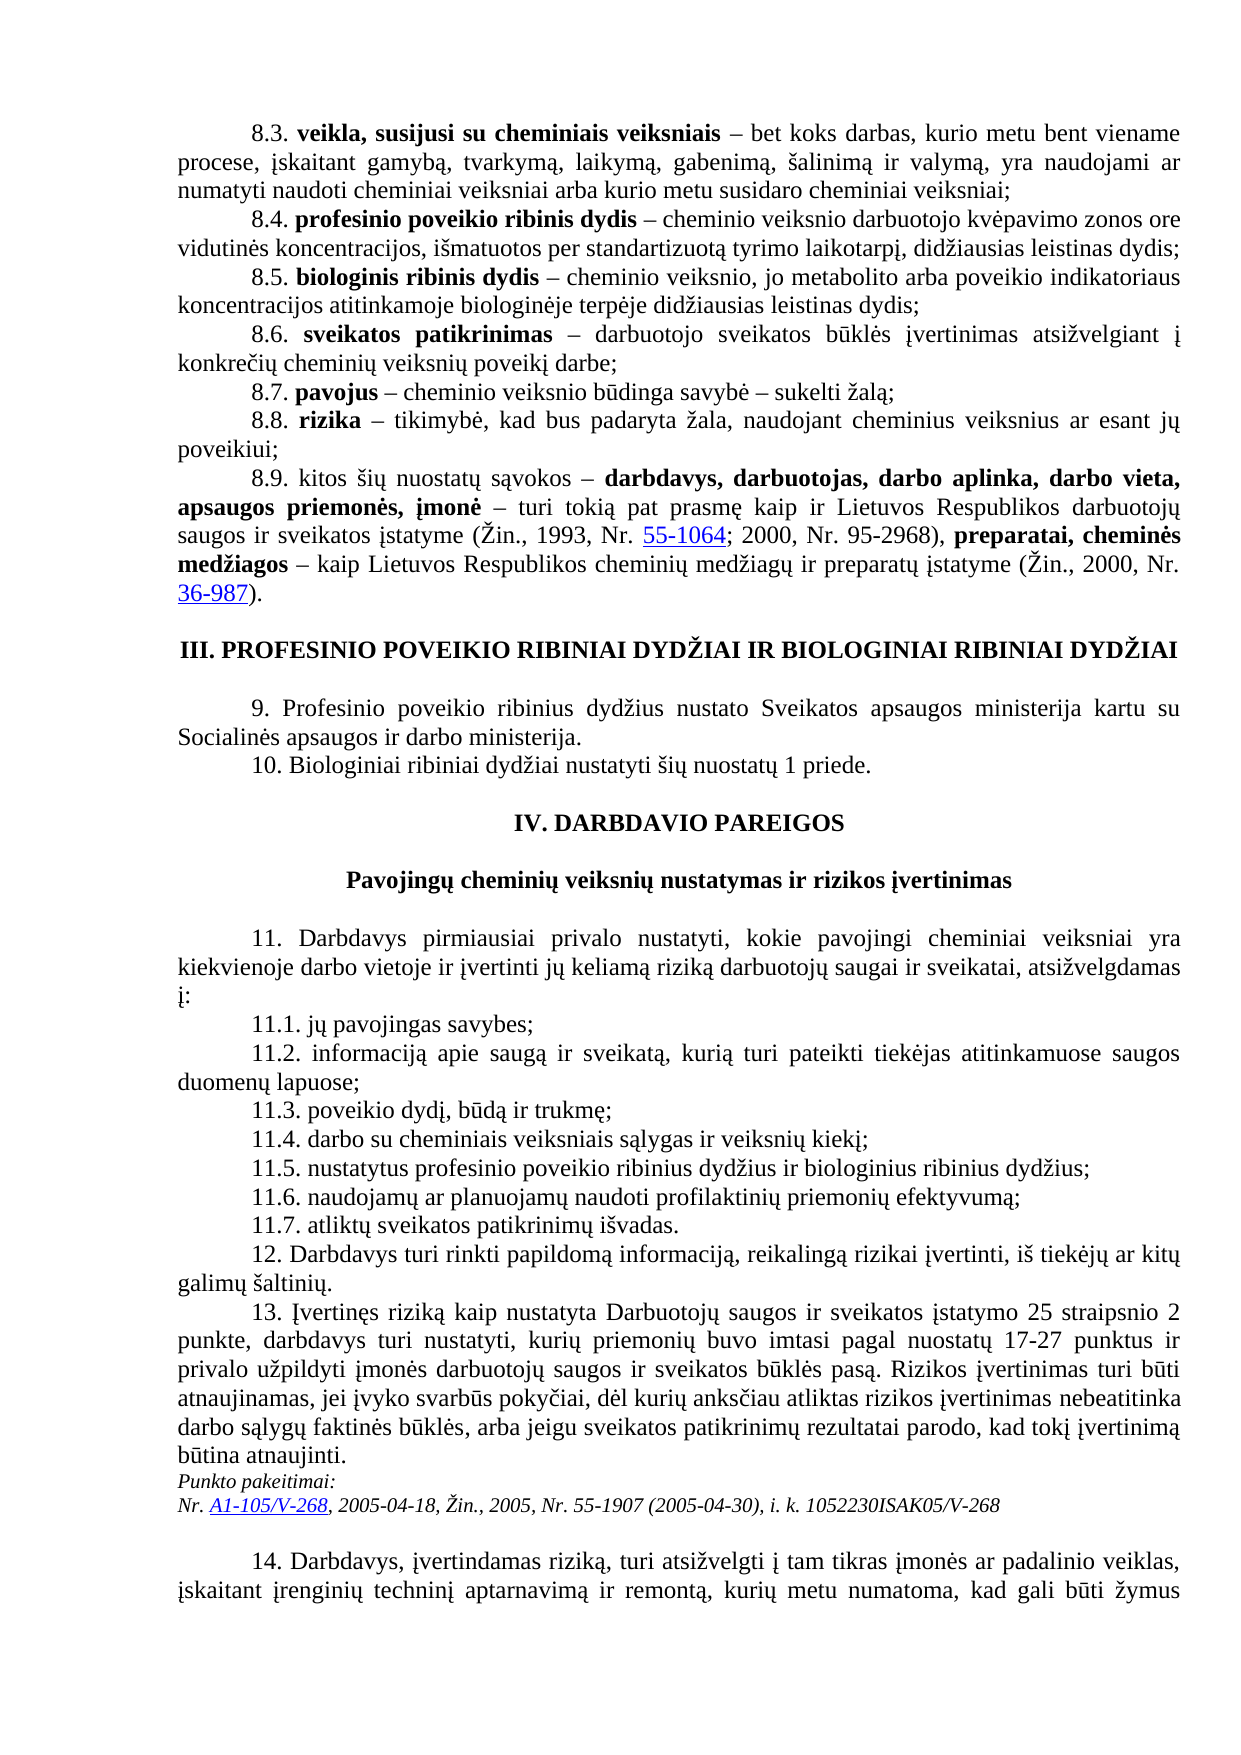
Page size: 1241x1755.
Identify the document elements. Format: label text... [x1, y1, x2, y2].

text 8.4. profesinio poveikio ribinis dydis – cheminio veiksnio darbuotojo kvėpavimo zonos ore vidutinės koncentracijos, išmatuotos per standartizuotą tyrimo laikotarpį, didžiausias leistinas dydis; [177, 204, 1181, 262]
text 8.8. rizika – tikimybė, kad bus padaryta žala, naudojant cheminius veiksnius ar esant jų poveikiui; [177, 406, 1181, 463]
text 8.7. pavojus – cheminio veiksnio būdinga savybė – sukelti žalą; [177, 377, 1181, 406]
text IV. DARBDAVIO PAREIGOS [177, 808, 1181, 837]
text Pavojingų cheminių veiksnių nustatymas ir rizikos įvertinimas [177, 866, 1181, 894]
text 11. Darbdavys pirmiausiai privalo nustatyti, kokie pavojingi cheminiai veiksniai yra kiekvienoje darbo vietoje ir įvertinti jų keliamą riziką darbuotojų saugai ir sveikatai, atsižvelgdamas į: [177, 923, 1181, 1009]
text 8.6. sveikatos patikrinimas – darbuotojo sveikatos būklės įvertinimas atsižvelgiant į konkrečių cheminių veiksnių poveikį darbe; [177, 319, 1181, 377]
text Nr. A1-105/V-268, 2005-04-18, Žin., 2005, Nr. 55-1907 (2005-04-30), i. k. 1052230ISAK05/V-268 [177, 1493, 1181, 1517]
text 13. Įvertinęs riziką kaip nustatyta Darbuotojų saugos ir sveikatos įstatymo 25 straipsnio 2 punkte, darbdavys turi nustatyti, kurių priemonių buvo imtasi pagal nuostatų 17-27 punktus ir privalo užpildyti įmonės darbuotojų saugos ir sveikatos būklės pasą. Rizikos įvertinimas turi būti atnaujinamas, jei įvyko svarbūs pokyčiai, dėl kurių anksčiau atliktas rizikos įvertinimas nebeatitinka darbo sąlygų faktinės būklės, arba jeigu sveikatos patikrinimų rezultatai parodo, kad tokį įvertinimą būtina atnaujinti. [177, 1297, 1181, 1469]
text 10. Biologiniai ribiniai dydžiai nustatyti šių nuostatų 1 priede. [177, 751, 1181, 779]
text 11.1. jų pavojingas savybes; [177, 1009, 1181, 1038]
text 14. Darbdavys, įvertindamas riziką, turi atsižvelgti į tam tikras įmonės ar padalinio veiklas, įskaitant įrenginių techninį aptarnavimą ir remontą, kurių metu numatoma, kad gali būti žymus [177, 1546, 1181, 1604]
text 11.7. atliktų sveikatos patikrinimų išvadas. [177, 1211, 1181, 1239]
text Punkto pakeitimai: [177, 1469, 1181, 1493]
text 8.5. biologinis ribinis dydis – cheminio veiksnio, jo metabolito arba poveikio indikatoriaus koncentracijos atitinkamoje biologinėje terpėje didžiausias leistinas dydis; [177, 262, 1181, 319]
text 11.4. darbo su cheminiais veiksniais sąlygas ir veiksnių kiekį; [177, 1124, 1181, 1153]
text 11.2. informaciją apie saugą ir sveikatą, kurią turi pateikti tiekėjas atitinkamuose saugos duomenų lapuose; [177, 1038, 1181, 1096]
text 11.3. poveikio dydį, būdą ir trukmę; [177, 1096, 1181, 1124]
text 11.6. naudojamų ar planuojamų naudoti profilaktinių priemonių efektyvumą; [177, 1182, 1181, 1211]
text 8.9. kitos šių nuostatų sąvokos – darbdavys, darbuotojas, darbo aplinka, darbo vieta, apsaugos priemonės, įmonė – turi tokią pat prasmę kaip ir Lietuvos Respublikos darbuotojų saugos ir sveikatos įstatyme (Žin., 1993, Nr. 55-1064; 2000, Nr. 95-2968), preparatai, cheminės medžiagos – kaip Lietuvos Respublikos cheminių medžiagų ir preparatų įstatyme (Žin., 2000, Nr. 36-987). [177, 463, 1181, 607]
text 8.3. veikla, susijusi su cheminiais veiksniais – bet koks darbas, kurio metu bent viename procese, įskaitant gamybą, tvarkymą, laikymą, gabenimą, šalinimą ir valymą, yra naudojami ar numatyti naudoti cheminiai veiksniai arba kurio metu susidaro cheminiai veiksniai; [177, 118, 1181, 204]
text III. profesinio poveikio ribiniai dydžiai ir biologiniai ribiniai dydžiai [177, 636, 1181, 664]
text 9. Profesinio poveikio ribinius dydžius nustato Sveikatos apsaugos ministerija kartu su Socialinės apsaugos ir darbo ministerija. [177, 693, 1181, 751]
text 12. Darbdavys turi rinkti papildomą informaciją, reikalingą rizikai įvertinti, iš tiekėjų ar kitų galimų šaltinių. [177, 1239, 1181, 1297]
text 11.5. nustatytus profesinio poveikio ribinius dydžius ir biologinius ribinius dydžius; [177, 1153, 1181, 1182]
